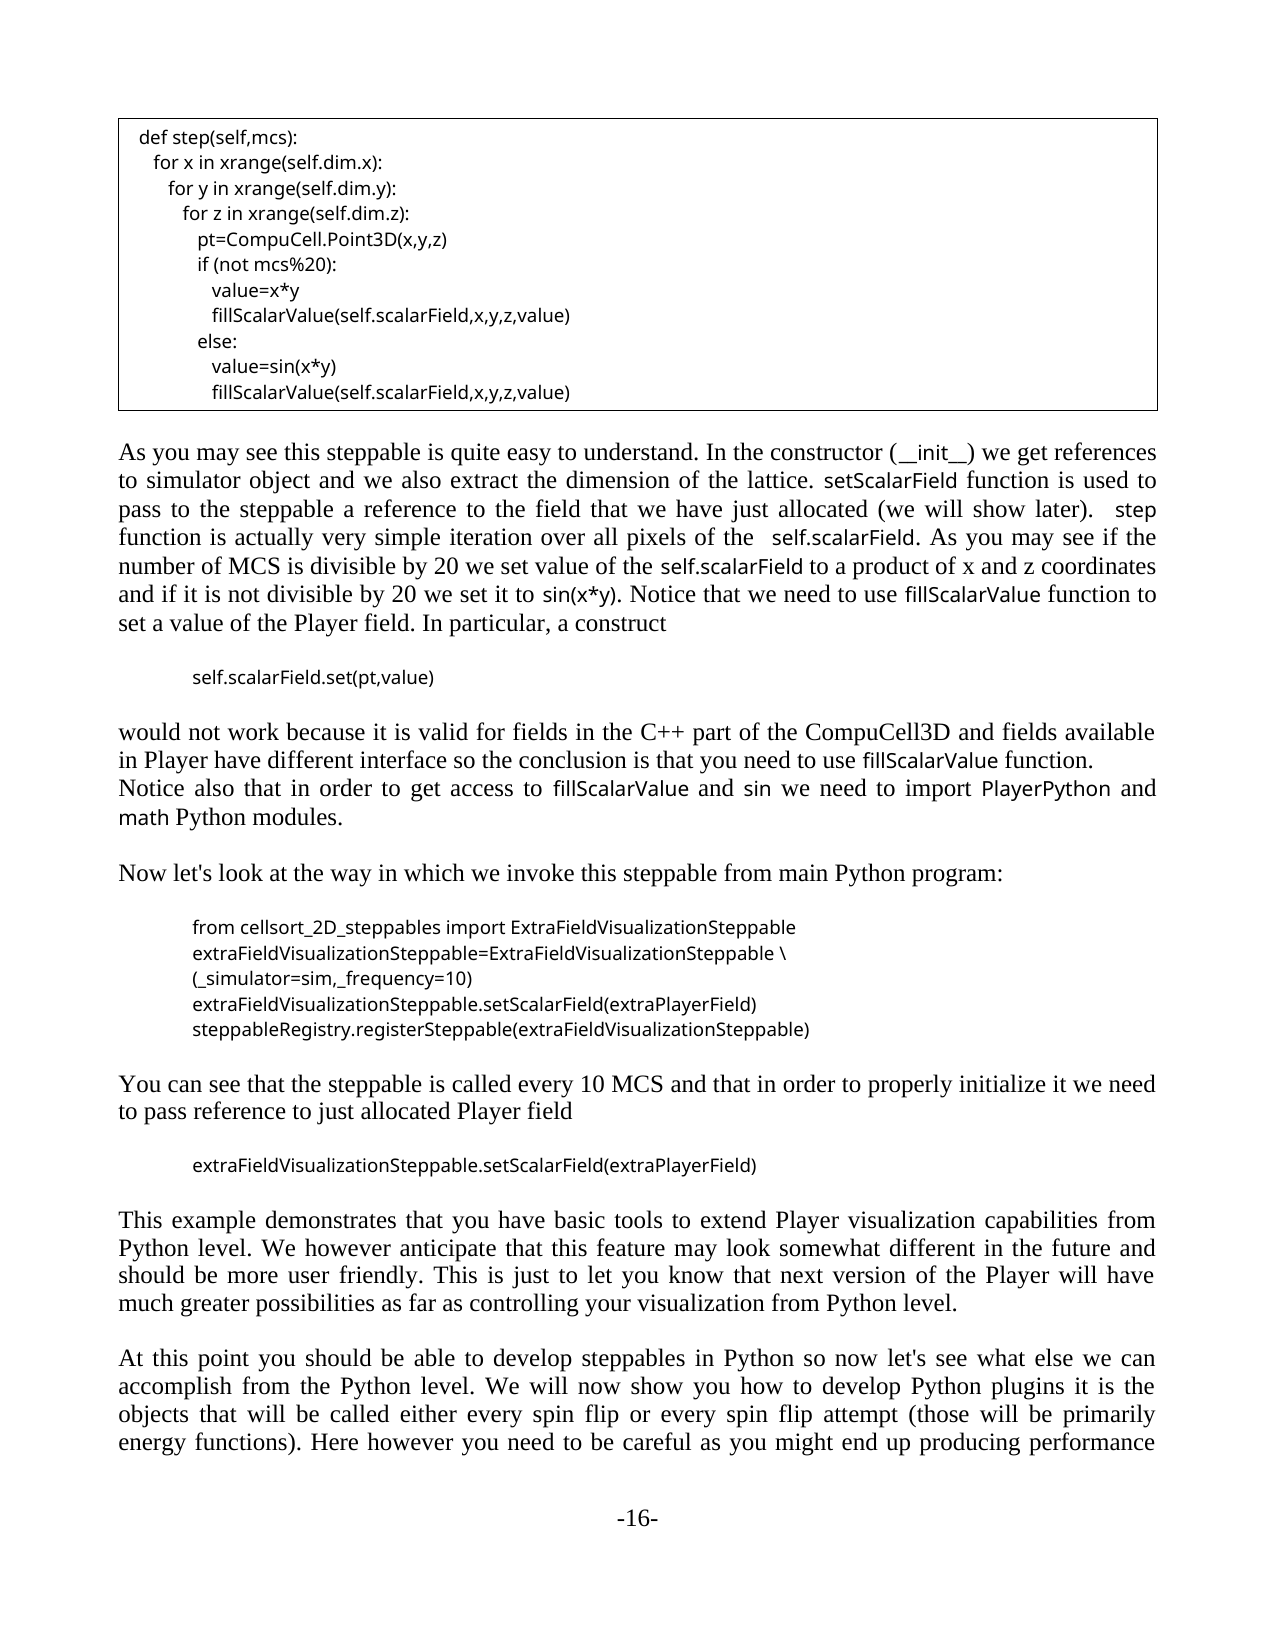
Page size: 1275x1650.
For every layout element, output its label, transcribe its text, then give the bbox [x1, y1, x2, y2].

text self.scalarField.set(pt,value) [118, 664, 1157, 690]
text extraFieldVisualizationSteppable.setScalarField(extraPlayerField) [118, 991, 1157, 1016]
text You can see that the steppable is called every 10 MCS and that in order to properly initialize it we need to pass reference to just allocated Player field [118, 1070, 1157, 1125]
text At this point you should be able to develop steppables in Python so now let's see what else we can accomplish from the Python level. We will now show you how to develop Python plugins it is the objects that will be called either every spin flip or every spin flip attempt (those will be primarily energy functions). Here however you need to be careful as you might end up producing performance [118, 1344, 1157, 1455]
text As you may see this steppable is quite easy to understand. In the constructor (__init__) we get references to simulator object and we also extract the dimension of the lattice. setScalarField function is used to pass to the steppable a reference to the field that we have just allocated (we will show later). step function is actually very simple iteration over all pixels of the self.scalarField. As you may see if the number of MCS is divisible by 20 we set value of the self.scalarField to a product of x and z coordinates and if it is not divisible by 20 we set it to sin(x*y). Notice that we need to use fillScalarValue function to set a value of the Player field. In particular, a construct [118, 438, 1157, 637]
text steppableRegistry.registerSteppable(extraFieldVisualizationSteppable) [118, 1016, 1157, 1042]
text extraFieldVisualizationSteppable=ExtraFieldVisualizationSteppable \ [118, 940, 1157, 965]
text from cellsort_2D_steppables import ExtraFieldVisualizationSteppable [118, 914, 1157, 940]
text would not work because it is valid for fields in the C++ part of the CompuCell3D and fields available in Player have different interface so the conclusion is that you need to use fillScalarValue function. [118, 718, 1157, 774]
table_header def step(self,mcs): for x in xrange(self.dim.x): for y in xrange(self.dim.y): for z in xrange(self.dim.z): pt=CompuCell.Point3D(x,y,z) if (not mcs%20): value=x*y fillScalarValue(self.scalarField,x,y,z,value) else: value=sin(x*y) fillScalarValue(self.scalarField,x,y,z,value) [119, 119, 1157, 410]
text Now let's look at the way in which we invoke this steppable from main Python program: [118, 859, 1157, 887]
text (_simulator=sim,_frequency=10) [118, 965, 1157, 991]
text This example demonstrates that you have basic tools to extend Player visualization capabilities from Python level. We however anticipate that this feature may look somewhat different in the future and should be more user friendly. This is just to let you know that next version of the Player will have much greater possibilities as far as controlling your visualization from Python level. [118, 1206, 1157, 1317]
text extraFieldVisualizationSteppable.setScalarField(extraPlayerField) [118, 1153, 1157, 1178]
text Notice also that in order to get access to fillScalarValue and sin we need to import PlayerPython and math Python modules. [118, 774, 1157, 831]
